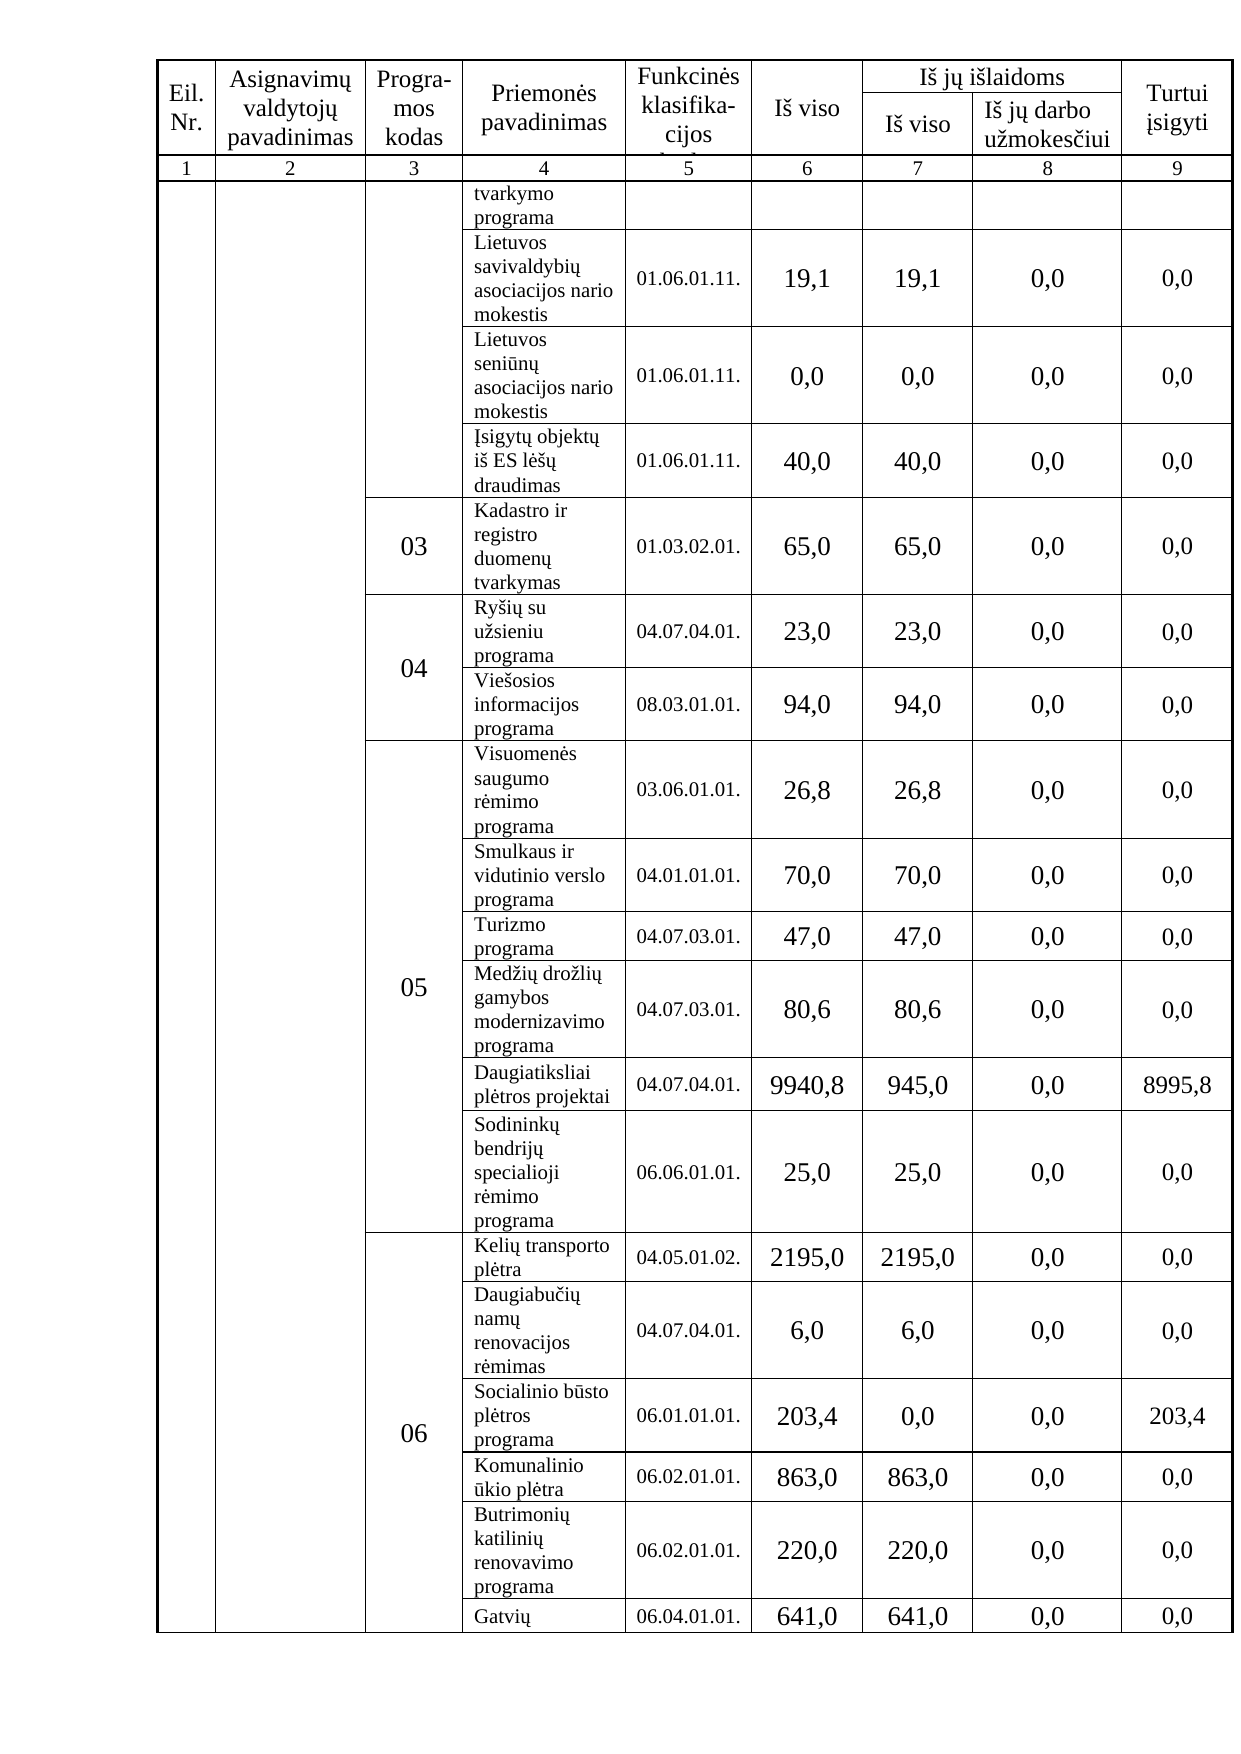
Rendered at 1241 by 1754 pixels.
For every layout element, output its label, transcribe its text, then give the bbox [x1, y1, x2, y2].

table_cell 0,0 [973, 668, 1121, 740]
table_cell 0,0 [1122, 595, 1231, 667]
table_cell 04.07.04.01. [626, 1282, 751, 1378]
table_cell 0,0 [973, 1502, 1121, 1598]
table_cell 2195,0 [863, 1233, 972, 1281]
table_cell 06 [366, 1233, 462, 1632]
table_cell 40,0 [752, 424, 862, 497]
table_cell 0,0 [752, 327, 862, 423]
table_cell 0,0 [973, 230, 1121, 326]
table_cell 1 [159, 156, 215, 179]
table_cell 0,0 [973, 839, 1121, 911]
table_cell [863, 182, 972, 229]
table_cell 23,0 [752, 595, 862, 667]
table_cell 0,0 [1122, 839, 1231, 911]
table_cell 0,0 [863, 1379, 972, 1451]
table_cell 0,0 [973, 912, 1121, 960]
table_header Funkcinės klasifika-cijos kodas [626, 61, 751, 153]
table_cell Kelių transporto plėtra [463, 1233, 625, 1281]
table_header Iš jų išlaidoms [863, 61, 1121, 92]
table_cell 26,8 [752, 741, 862, 838]
table_cell 0,0 [1122, 498, 1231, 594]
table_cell 06.06.01.01. [626, 1111, 751, 1232]
table_header Priemonės pavadinimas [463, 61, 625, 153]
table_cell [973, 182, 1121, 229]
table_cell 70,0 [752, 839, 862, 911]
table_cell 80,6 [752, 961, 862, 1057]
table_cell 04 [366, 595, 462, 740]
table_cell [626, 182, 751, 229]
table_cell 80,6 [863, 961, 972, 1057]
table_cell 5 [626, 156, 751, 179]
table_cell 04.07.03.01. [626, 961, 751, 1057]
table_cell 4 [463, 156, 625, 179]
table_cell 0,0 [973, 1453, 1121, 1501]
table_cell 0,0 [1122, 424, 1231, 497]
table_cell [752, 182, 862, 229]
table_cell Visuomenės saugumo rėmimo programa [463, 741, 625, 838]
table_cell Gatvių [463, 1599, 625, 1632]
table_cell 0,0 [973, 595, 1121, 667]
table_cell 06.01.01.01. [626, 1379, 751, 1451]
table_cell 0,0 [1122, 1599, 1231, 1632]
table_cell 0,0 [973, 961, 1121, 1057]
table_header Iš viso [752, 61, 862, 153]
table_cell Daugiabučių namų renovacijos rėmimas [463, 1282, 625, 1378]
table_cell 47,0 [863, 912, 972, 960]
table_cell 06.04.01.01. [626, 1599, 751, 1632]
table_cell 40,0 [863, 424, 972, 497]
table_cell 0,0 [1122, 1282, 1231, 1378]
table_cell 3 [366, 156, 462, 179]
table_cell 0,0 [973, 498, 1121, 594]
table_cell Viešosios informacijos programa [463, 668, 625, 740]
table_cell 94,0 [863, 668, 972, 740]
table_cell 0,0 [863, 327, 972, 423]
table_cell 26,8 [863, 741, 972, 838]
table_cell 0,0 [973, 1111, 1121, 1232]
table_cell 08.03.01.01. [626, 668, 751, 740]
table_cell 19,1 [863, 230, 972, 326]
table_cell 0,0 [1122, 912, 1231, 960]
table_cell 9 [1122, 156, 1231, 179]
table_cell 863,0 [752, 1453, 862, 1501]
table_cell 2 [216, 156, 365, 179]
table_cell 0,0 [1122, 230, 1231, 326]
table_cell 01.06.01.11. [626, 424, 751, 497]
table_cell 641,0 [752, 1599, 862, 1632]
table_cell 04.07.04.01. [626, 1058, 751, 1110]
table_cell 9940,8 [752, 1058, 862, 1110]
table_header Eil. Nr. [159, 61, 215, 153]
table_cell 01.06.01.11. [626, 327, 751, 423]
table_cell 0,0 [973, 424, 1121, 497]
table_cell 8995,8 [1122, 1058, 1231, 1110]
table_cell Iš jų darbo užmokesčiui [973, 93, 1121, 153]
table_header Turtui įsigyti [1122, 61, 1231, 153]
table_cell 0,0 [973, 327, 1121, 423]
table_cell 6,0 [752, 1282, 862, 1378]
table_cell 05 [366, 741, 462, 1232]
table_cell 04.01.01.01. [626, 839, 751, 911]
table_cell 04.07.04.01. [626, 595, 751, 667]
table_cell 65,0 [752, 498, 862, 594]
table_cell 220,0 [752, 1502, 862, 1598]
table_cell 70,0 [863, 839, 972, 911]
table_cell Turizmo programa [463, 912, 625, 960]
table_cell [216, 182, 365, 1632]
table_cell 03.06.01.01. [626, 741, 751, 838]
table_cell Įsigytų objektų iš ES lėšų draudimas [463, 424, 625, 497]
table_cell Lietuvos seniūnų asociacijos nario mokestis [463, 327, 625, 423]
table_cell 23,0 [863, 595, 972, 667]
table_cell 47,0 [752, 912, 862, 960]
table_cell Lietuvos savivaldybių asociacijos nario mokestis [463, 230, 625, 326]
table_cell [159, 182, 215, 1632]
table_cell 19,1 [752, 230, 862, 326]
table_cell 203,4 [752, 1379, 862, 1451]
table_cell 06.02.01.01. [626, 1453, 751, 1501]
table_cell 04.07.03.01. [626, 912, 751, 960]
table_cell 0,0 [973, 1282, 1121, 1378]
table_cell 641,0 [863, 1599, 972, 1632]
table_cell 945,0 [863, 1058, 972, 1110]
table_cell 0,0 [1122, 1453, 1231, 1501]
table_cell 0,0 [973, 1599, 1121, 1632]
table_cell 06.02.01.01. [626, 1502, 751, 1598]
table_cell Kadastro ir registro duomenų tvarkymas [463, 498, 625, 594]
table_cell Smulkaus ir vidutinio verslo programa [463, 839, 625, 911]
table_cell 25,0 [752, 1111, 862, 1232]
table_cell 94,0 [752, 668, 862, 740]
table_cell Daugiatiksliai plėtros projektai [463, 1058, 625, 1110]
table_cell Socialinio būsto plėtros programa [463, 1379, 625, 1451]
table_cell 220,0 [863, 1502, 972, 1598]
table_cell 203,4 [1122, 1379, 1231, 1451]
table_cell 6 [752, 156, 862, 179]
table_cell 863,0 [863, 1453, 972, 1501]
table_cell 0,0 [1122, 1233, 1231, 1281]
table_cell 0,0 [1122, 668, 1231, 740]
table_cell 7 [863, 156, 972, 179]
table_cell 0,0 [1122, 327, 1231, 423]
table_cell 0,0 [1122, 1111, 1231, 1232]
table_cell 0,0 [1122, 1502, 1231, 1598]
table_cell 0,0 [973, 1233, 1121, 1281]
table_cell Iš viso [863, 93, 972, 153]
table_cell 0,0 [973, 1058, 1121, 1110]
table_cell 0,0 [1122, 961, 1231, 1057]
table_cell [366, 182, 462, 497]
table_cell 8 [973, 156, 1121, 179]
table_cell [1122, 182, 1231, 229]
table_cell 04.05.01.02. [626, 1233, 751, 1281]
table_cell tvarkymo programa [463, 182, 625, 229]
table_header Progra-mos kodas [366, 61, 462, 153]
table_cell 01.03.02.01. [626, 498, 751, 594]
table_cell 65,0 [863, 498, 972, 594]
table_header Asignavimų valdytojų pavadinimas [216, 61, 365, 153]
table_cell Komunalinio ūkio plėtra [463, 1453, 625, 1501]
table_cell 2195,0 [752, 1233, 862, 1281]
table_cell 01.06.01.11. [626, 230, 751, 326]
table_cell Ryšių su užsieniu programa [463, 595, 625, 667]
table_cell Sodininkų bendrijų specialioji rėmimo programa [463, 1111, 625, 1232]
table_cell 0,0 [1122, 741, 1231, 838]
table_cell Butrimonių katilinių renovavimo programa [463, 1502, 625, 1598]
table_cell 6,0 [863, 1282, 972, 1378]
table_cell 0,0 [973, 1379, 1121, 1451]
table_cell 03 [366, 498, 462, 594]
table_cell 25,0 [863, 1111, 972, 1232]
table_cell Medžių drožlių gamybos modernizavimo programa [463, 961, 625, 1057]
table_cell 0,0 [973, 741, 1121, 838]
